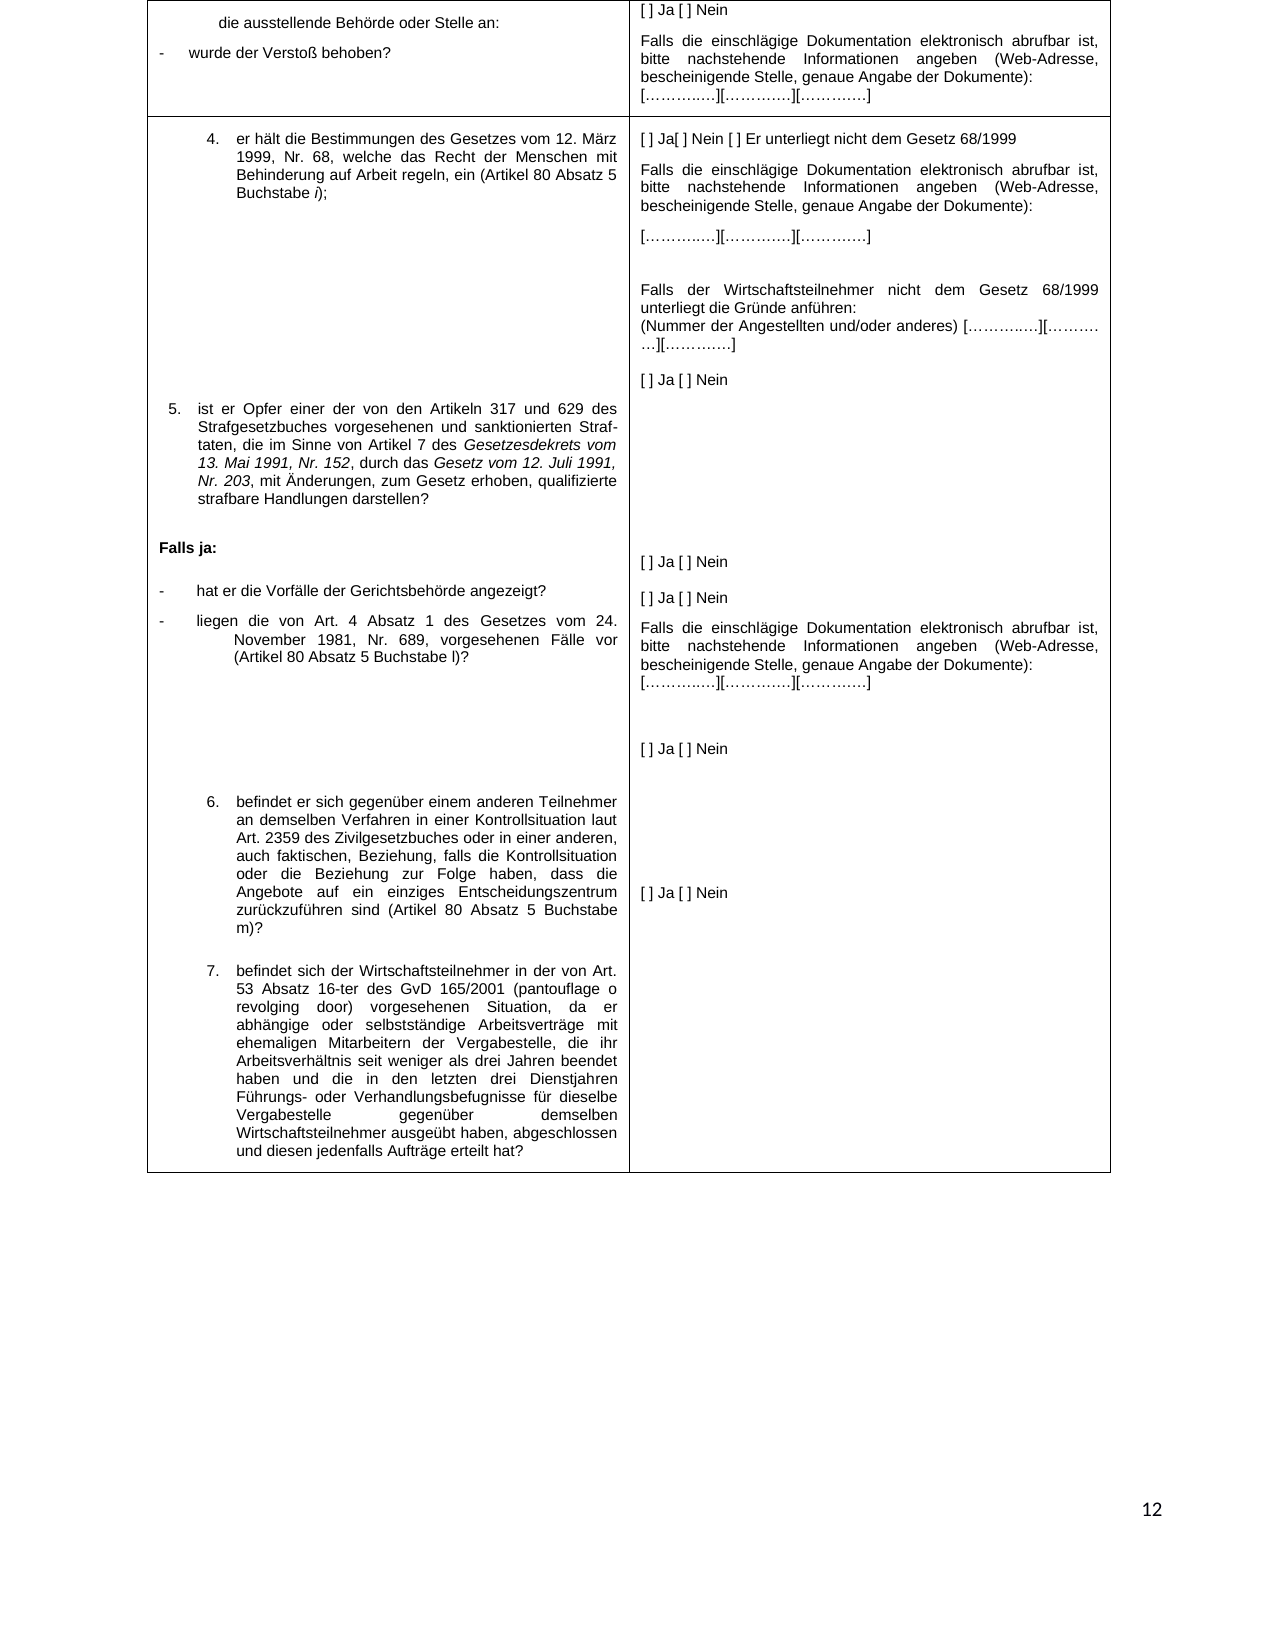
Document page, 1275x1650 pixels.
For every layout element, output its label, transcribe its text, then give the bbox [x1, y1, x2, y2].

table_cell er hält die Bestimmungen des Gesetzes vom 12. März 1999, Nr. 68, welche das Recht der Menschen mit Behinderung auf Arbeit regeln, ein (Artikel 80 Absatz 5 Buchstabe i); ist er Opfer einer der von den Artikeln 317 und 629 des Strafgesetzbuches vorgesehenen und sanktionierten Straf­taten, die im Sinne von Artikel 7 des Gesetzesdekrets vom 13. Mai 1991, Nr. 152, durch das Gesetz vom 12. Juli 1991, Nr. 203, mit Änderungen, zum Gesetz erhoben, qualifizierte strafbare Handlungen darstellen? Falls ja: hat er die Vorfälle der Gerichtsbehörde angezeigt? liegen die von Art. 4 Absatz 1 des Gesetzes vom 24. Novem­ber 1981, Nr. 689, vorgesehenen Fälle vor (Artikel 80 Absatz 5 Buchstabe l)? befindet er sich gegenüber einem anderen Teilnehmer an demselben Verfahren in einer Kontrollsituation laut Art. 2359 des Zivilgesetzbuches oder in einer anderen, auch fakti­schen, Beziehung, falls die Kontrollsituation oder die Bezie­hung zur Folge haben, dass die Angebote auf ein einziges Entscheidungszentrum zurückzuführen sind (Artikel 80 Ab­satz 5 Buchstabe m)? befindet sich der Wirtschaftsteilnehmer in der von Art. 53 Absatz 16-ter des GvD 165/2001 (pantouflage o revolging door) vorgesehenen Situation, da er abhängige oder selbst­ständige Arbeitsverträge mit ehemaligen Mitarbeitern der Vergabestelle, die ihr Arbeitsverhältnis seit weniger als drei Jahren beendet haben und die in den letzten drei Dienstjah­ren Führungs- oder Verhandlungsbefugnisse für dieselbe Vergabestelle gegenüber demselben Wirtschaftsteilnehmer ausgeübt haben, abgeschlossen und diesen jedenfalls Aufträge erteilt hat? [148, 117, 629, 1172]
table_cell [ ] Ja[ ] Nein [ ] Er unterliegt nicht dem Gesetz 68/1999 Falls die einschlägige Dokumentation elektronisch abrufbar ist, bitte nachstehende Informationen angeben (Web-Adresse, bescheinigende Stelle, genaue Angabe der Dokumente): [………..…][……….…][……….…] Falls der Wirtschaftsteilnehmer nicht dem Gesetz 68/1999 unterliegt die Gründe anführen: (Nummer der Angestellten und/oder anderes) [………..…][……….…][……….…] [ ] Ja [ ] Nein [ ] Ja [ ] Nein [ ] Ja [ ] Nein Falls die einschlägige Dokumentation elektronisch abrufbar ist, bitte nachstehende Informationen angeben (Web-Adresse, bescheinigende Stelle, genaue Angabe der Dokumente): [………..…][……….…][……….…] [ ] Ja [ ] Nein [ ] Ja [ ] Nein [630, 117, 1110, 1172]
table_cell die ausstellende Behörde oder Stelle an: wurde der Verstoß behoben? [148, 1, 629, 116]
table_cell [ ] Ja [ ] Nein Falls die einschlägige Dokumentation elektronisch abrufbar ist, bitte nachstehende Informationen angeben (Web-Adresse, bescheinigende Stelle, genaue Angabe der Dokumente): [………..…][……….…][……….…] [630, 1, 1110, 116]
